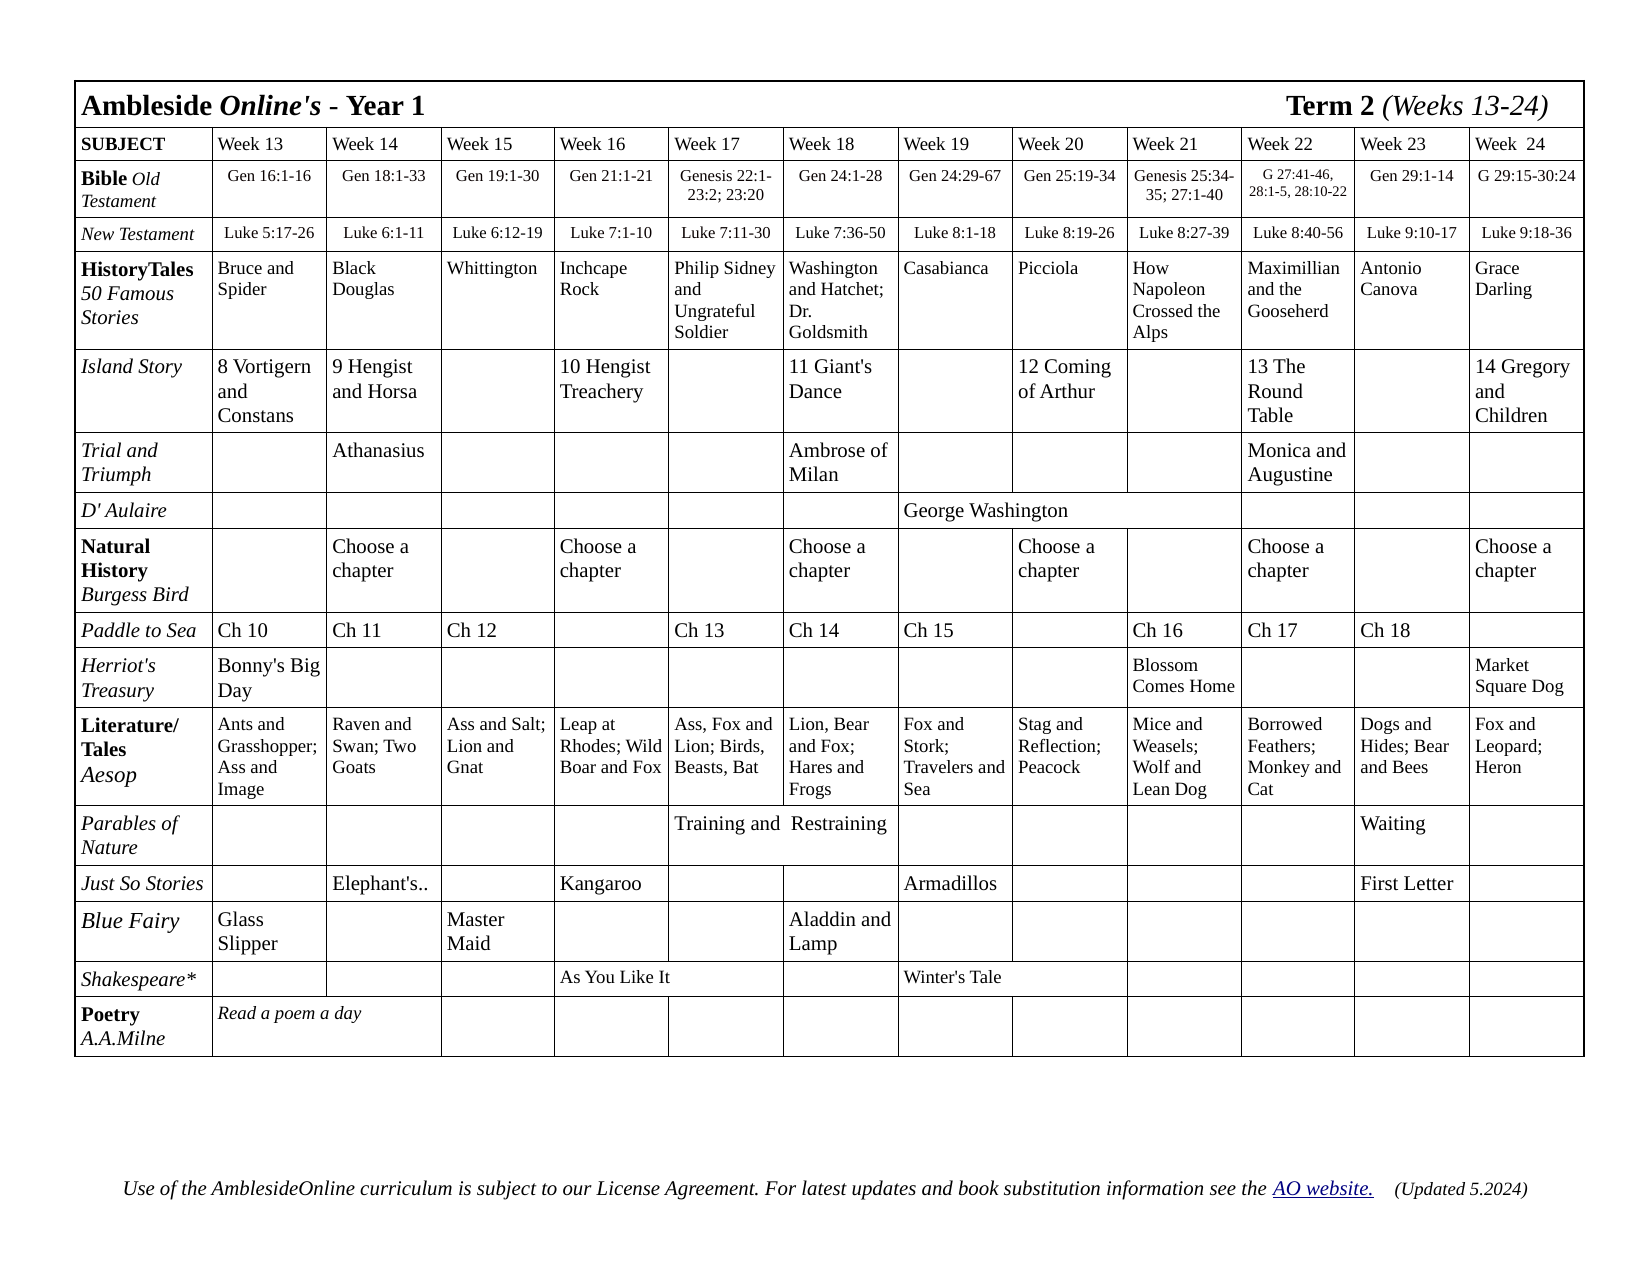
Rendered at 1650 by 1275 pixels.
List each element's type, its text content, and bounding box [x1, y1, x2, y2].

table_cell [1470, 997, 1583, 1056]
table_cell Gen 24:1-28 [784, 161, 898, 217]
table_cell Luke 7:1-10 [555, 218, 668, 251]
table_cell [213, 493, 326, 528]
table_cell [555, 493, 668, 528]
table_cell [442, 997, 554, 1056]
table_cell Poetry A.A.Milne [76, 997, 212, 1056]
table_cell [1470, 962, 1583, 996]
table_cell [784, 866, 898, 901]
table_cell Week 16 [555, 128, 668, 160]
table_cell [899, 997, 1012, 1056]
table_cell Luke 8:19-26 [1013, 218, 1127, 251]
table_cell Choose a chapter [327, 529, 441, 612]
table_cell [899, 806, 1012, 865]
table_cell Week 15 [442, 128, 554, 160]
table_cell Blue Fairy [76, 902, 212, 961]
table_cell D' Aulaire [76, 493, 212, 528]
table_cell SUBJECT [76, 128, 212, 160]
table_cell [1013, 648, 1127, 707]
table_cell [899, 433, 1012, 492]
table_cell Whittington [442, 252, 554, 348]
table_cell Aladdin and Lamp [784, 902, 898, 961]
table_cell [1128, 997, 1241, 1056]
table_cell Ambrose of Milan [784, 433, 898, 492]
table_cell Ch 16 [1128, 613, 1241, 647]
table_cell Gen 18:1-33 [327, 161, 441, 217]
table_cell Paddle to Sea [76, 613, 212, 647]
table_cell Gen 21:1-21 [555, 161, 668, 217]
table_cell Read a poem a day [213, 997, 441, 1056]
table_cell [1355, 493, 1469, 528]
table_cell Luke 8:1-18 [899, 218, 1012, 251]
table_cell [1355, 648, 1469, 707]
table_cell [555, 902, 668, 961]
table_cell Trial and Triumph [76, 433, 212, 492]
table_cell Bruce and Spider [213, 252, 326, 348]
table_cell [1242, 493, 1354, 528]
table_cell [327, 902, 441, 961]
table_cell Inchcape Rock [555, 252, 668, 348]
table_cell [1013, 902, 1127, 961]
table_cell Week 20 [1013, 128, 1127, 160]
table_cell [669, 529, 783, 612]
table_cell Lion, Bear and Fox; Hares and Frogs [784, 708, 898, 805]
table_cell [669, 997, 783, 1056]
table_cell [1242, 902, 1354, 961]
table_cell Gen 19:1-30 [442, 161, 554, 217]
table_cell [213, 433, 326, 492]
table_cell Luke 9:10-17 [1355, 218, 1469, 251]
table_cell Luke 6:1-11 [327, 218, 441, 251]
table_cell Week 22 [1242, 128, 1354, 160]
table_cell Ch 12 [442, 613, 554, 647]
table_cell [442, 806, 554, 865]
table_cell [1128, 529, 1241, 612]
table_cell Elephant's.. [327, 866, 441, 901]
table_cell [1355, 350, 1469, 432]
table_cell Fox and Stork; Travelers and Sea [899, 708, 1012, 805]
table_cell Week 23 [1355, 128, 1469, 160]
table_cell [327, 493, 441, 528]
table_cell [555, 613, 668, 647]
table_cell Ch 11 [327, 613, 441, 647]
table_cell [213, 529, 326, 612]
table_cell Picciola [1013, 252, 1127, 348]
table_cell Just So Stories [76, 866, 212, 901]
table_cell [1013, 866, 1127, 901]
table_cell Ch 15 [899, 613, 1012, 647]
table_cell Raven and Swan; Two Goats [327, 708, 441, 805]
table_cell [442, 866, 554, 901]
table_cell Choose a chapter [1013, 529, 1127, 612]
table_cell [1013, 613, 1127, 647]
table_cell [327, 806, 441, 865]
table_cell [442, 493, 554, 528]
table_cell [1470, 806, 1583, 865]
table_cell George Washington [899, 493, 1241, 528]
table_cell Ch 14 [784, 613, 898, 647]
table_cell [669, 648, 783, 707]
table_cell [784, 648, 898, 707]
table_cell [1355, 902, 1469, 961]
table_cell Grace Darling [1470, 252, 1583, 348]
table_cell [442, 962, 554, 996]
table_cell 10 Hengist Treachery [555, 350, 668, 432]
table_cell [669, 433, 783, 492]
table_cell Ass and Salt; Lion and Gnat [442, 708, 554, 805]
table_cell 12 Coming of Arthur [1013, 350, 1127, 432]
table_cell [899, 350, 1012, 432]
table_cell Choose a chapter [1470, 529, 1583, 612]
table_cell 9 Hengist and Horsa [327, 350, 441, 432]
table_header Ambleside Online's - Year 1 Term 2 (Weeks 13-24) [76, 82, 1583, 127]
table_cell Ch 18 [1355, 613, 1469, 647]
table_cell Dogs and Hides; Bear and Bees [1355, 708, 1469, 805]
table_cell [442, 529, 554, 612]
table_cell Training and Restraining [669, 806, 898, 865]
table_cell [784, 997, 898, 1056]
table_cell Shakespeare* [76, 962, 212, 996]
table_cell [555, 648, 668, 707]
table_cell [1355, 433, 1469, 492]
table_cell [1470, 433, 1583, 492]
table_cell [1242, 997, 1354, 1056]
table_cell Week 13 [213, 128, 326, 160]
table_cell Gen 29:1-14 [1355, 161, 1469, 217]
table_cell Luke 5:17-26 [213, 218, 326, 251]
table_cell Literature/Tales Aesop [76, 708, 212, 805]
table_cell [213, 962, 326, 996]
table_cell [1242, 806, 1354, 865]
table_cell [1128, 433, 1241, 492]
table_cell Luke 8:27-39 [1128, 218, 1241, 251]
table_cell Maximillian and the Gooseherd [1242, 252, 1354, 348]
table_cell Washington and Hatchet; Dr. Goldsmith [784, 252, 898, 348]
table_cell [1128, 350, 1241, 432]
table_cell [555, 997, 668, 1056]
table_cell Gen 16:1-16 [213, 161, 326, 217]
table_cell Athanasius [327, 433, 441, 492]
table_cell [1013, 997, 1127, 1056]
table_cell New Testament [76, 218, 212, 251]
table_cell [1013, 433, 1127, 492]
table_cell Armadillos [899, 866, 1012, 901]
table_cell Ch 17 [1242, 613, 1354, 647]
table_cell Gen 24:29-67 [899, 161, 1012, 217]
table_cell [1128, 866, 1241, 901]
table_cell [1128, 806, 1241, 865]
table_cell Natural History Burgess Bird [76, 529, 212, 612]
table_cell Luke 7:36-50 [784, 218, 898, 251]
table_cell Choose a chapter [555, 529, 668, 612]
table_cell Parables of Nature [76, 806, 212, 865]
table_cell [669, 493, 783, 528]
table_cell Borrowed Feathers; Monkey and Cat [1242, 708, 1354, 805]
table_cell G 29:15-30:24 [1470, 161, 1583, 217]
table_cell Waiting [1355, 806, 1469, 865]
table_cell [669, 866, 783, 901]
table_cell [327, 648, 441, 707]
table_cell Kangaroo [555, 866, 668, 901]
table_cell HistoryTales 50 Famous Stories [76, 252, 212, 348]
table_cell How Napoleon Crossed the Alps [1128, 252, 1241, 348]
table_cell Ch 10 [213, 613, 326, 647]
table_cell Week 19 [899, 128, 1012, 160]
table_cell Ass, Fox and Lion; Birds, Beasts, Bat [669, 708, 783, 805]
table_cell [669, 902, 783, 961]
table_cell [327, 962, 441, 996]
table_cell [1128, 962, 1241, 996]
table_cell [555, 806, 668, 865]
table_cell Blossom Comes Home [1128, 648, 1241, 707]
table_cell [1470, 866, 1583, 901]
table_cell 13 The Round Table [1242, 350, 1354, 432]
table_cell [1013, 806, 1127, 865]
table_cell [213, 806, 326, 865]
table_cell [1355, 962, 1469, 996]
table_cell Leap at Rhodes; Wild Boar and Fox [555, 708, 668, 805]
table_cell Week 21 [1128, 128, 1241, 160]
table_cell Bible Old Testament [76, 161, 212, 217]
table_cell Ch 13 [669, 613, 783, 647]
table_cell [1470, 902, 1583, 961]
table_cell Choose a chapter [784, 529, 898, 612]
table_cell Week 14 [327, 128, 441, 160]
table_cell 11 Giant's Dance [784, 350, 898, 432]
table_cell [1242, 866, 1354, 901]
table_cell [1470, 493, 1583, 528]
table_cell Stag and Reflection; Peacock [1013, 708, 1127, 805]
table_cell Mice and Weasels; Wolf and Lean Dog [1128, 708, 1241, 805]
table_cell [899, 648, 1012, 707]
table_cell Luke 9:18-36 [1470, 218, 1583, 251]
table_cell [1355, 529, 1469, 612]
table_cell [784, 493, 898, 528]
table_cell [1355, 997, 1469, 1056]
table_cell [442, 648, 554, 707]
table_cell G 27:41-46, 28:1-5, 28:10-22 [1242, 161, 1354, 217]
table_cell Market Square Dog [1470, 648, 1583, 707]
table_cell [1242, 962, 1354, 996]
table_cell Casabianca [899, 252, 1012, 348]
table_cell Island Story [76, 350, 212, 432]
table_cell Luke 8:40-56 [1242, 218, 1354, 251]
table_cell [442, 350, 554, 432]
table_cell Ants and Grasshopper; Ass and Image [213, 708, 326, 805]
table_cell Glass Slipper [213, 902, 326, 961]
table_cell Bonny's Big Day [213, 648, 326, 707]
table_cell As You Like It [555, 962, 783, 996]
table_cell Master Maid [442, 902, 554, 961]
table_cell [899, 529, 1012, 612]
table_cell [1242, 648, 1354, 707]
table_cell Week 24 [1470, 128, 1583, 160]
table_cell Choose a chapter [1242, 529, 1354, 612]
table_cell [442, 433, 554, 492]
table_cell Gen 25:19-34 [1013, 161, 1127, 217]
table_cell Luke 7:11-30 [669, 218, 783, 251]
table_cell [213, 866, 326, 901]
table_cell [669, 350, 783, 432]
table_cell Herriot's Treasury [76, 648, 212, 707]
table_cell [1470, 613, 1583, 647]
table_cell [899, 902, 1012, 961]
table_cell Week 18 [784, 128, 898, 160]
table_cell Week 17 [669, 128, 783, 160]
table_cell 14 Gregory and Children [1470, 350, 1583, 432]
table_cell Genesis 22:1-23:2; 23:20 [669, 161, 783, 217]
table_cell Black Douglas [327, 252, 441, 348]
table_cell Fox and Leopard; Heron [1470, 708, 1583, 805]
table_cell [1128, 902, 1241, 961]
table_cell [784, 962, 898, 996]
table_cell Luke 6:12-19 [442, 218, 554, 251]
table_cell First Letter [1355, 866, 1469, 901]
table_cell Winter's Tale [899, 962, 1127, 996]
table_cell Monica and Augustine [1242, 433, 1354, 492]
table_cell Philip Sidney and Ungrateful Soldier [669, 252, 783, 348]
table_cell Genesis 25:34-35; 27:1-40 [1128, 161, 1241, 217]
table_cell [555, 433, 668, 492]
table_cell Antonio Canova [1355, 252, 1469, 348]
table_cell 8 Vortigern and Constans [213, 350, 326, 432]
